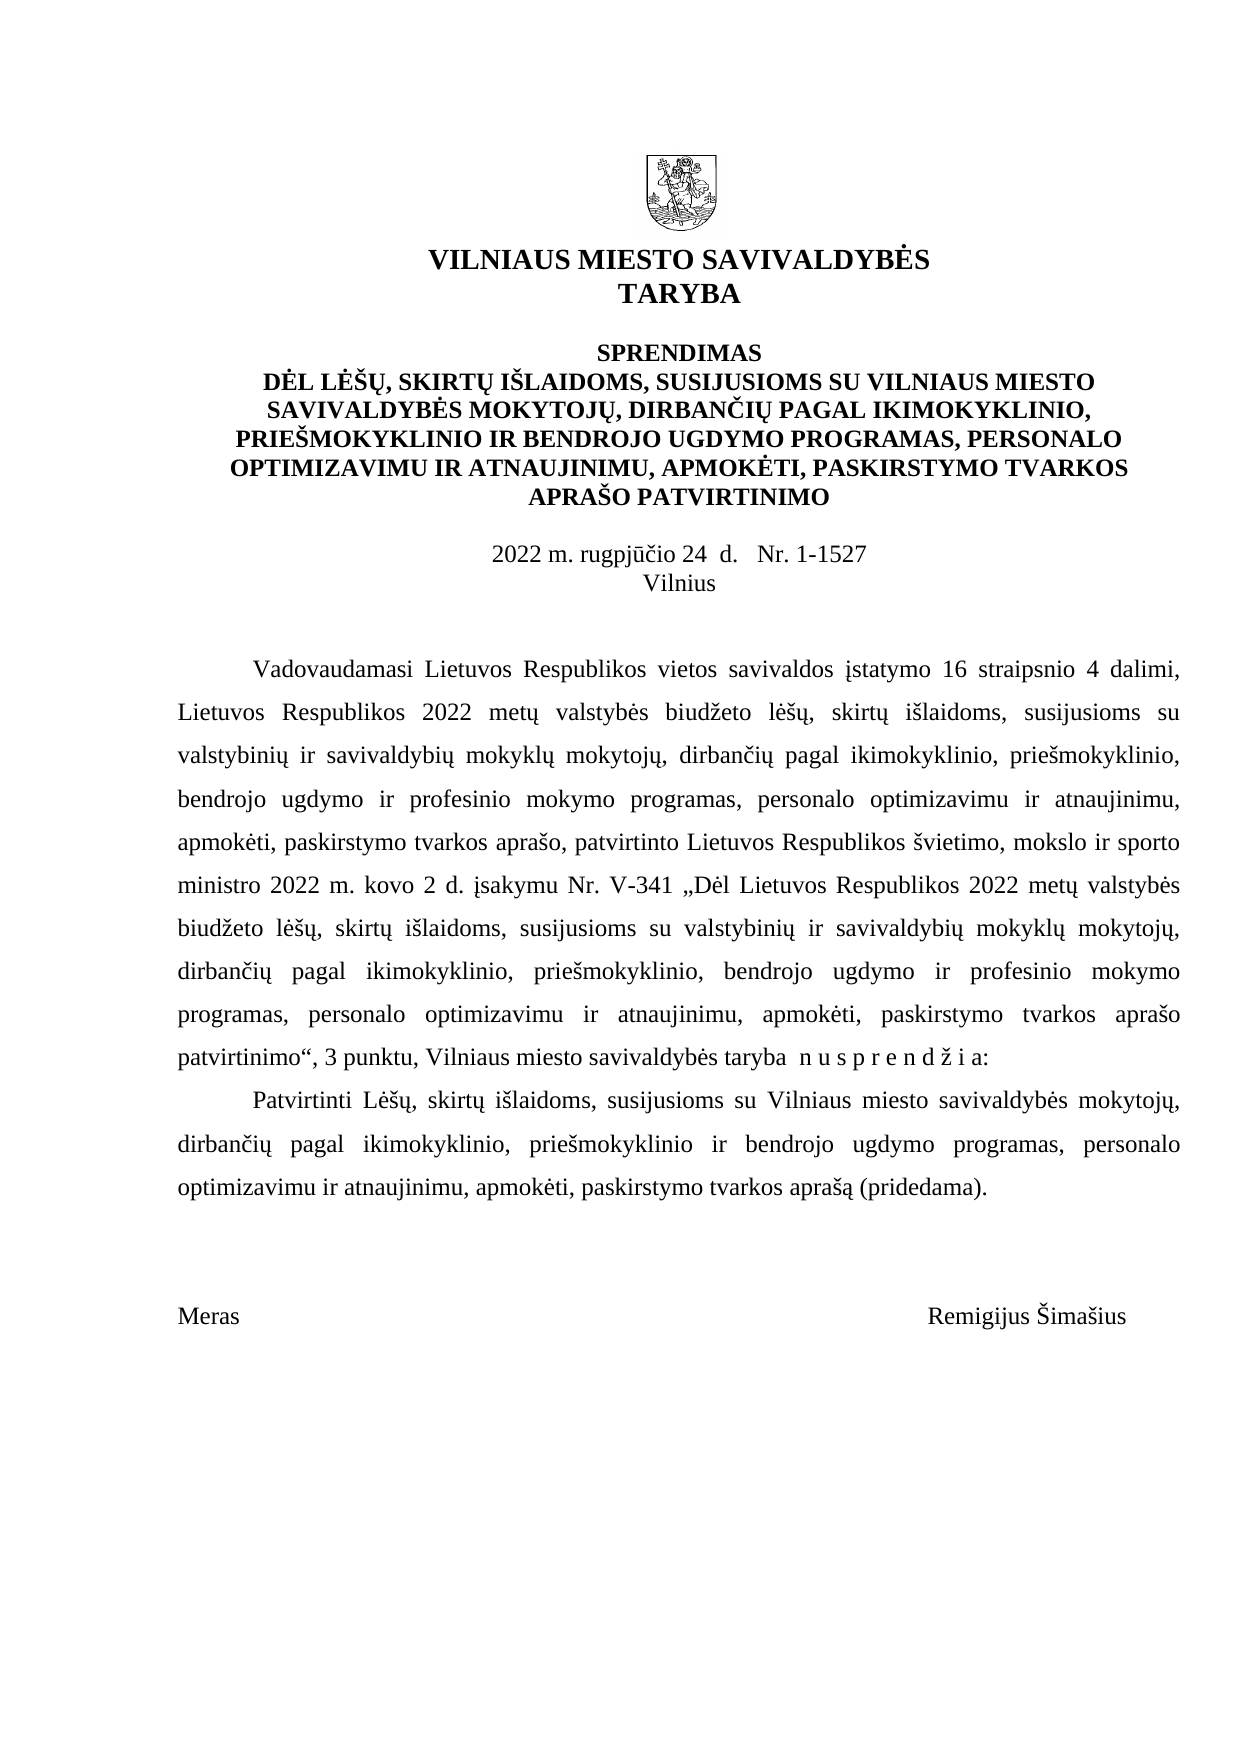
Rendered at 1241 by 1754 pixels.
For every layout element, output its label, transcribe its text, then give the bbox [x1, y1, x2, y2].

text Vadovaudamasi Lietuvos Respublikos vietos savivaldos įstatymo 16 straipsnio 4 dalimi, Lietuvos Respublikos 2022 metų valstybės biudžeto lėšų, skirtų išlaidoms, susijusioms su valstybinių ir savivaldybių mokyklų mokytojų, dirbančių pagal ikimokyklinio, priešmokyklinio, bendrojo ugdymo ir profesinio mokymo programas, personalo optimizavimu ir atnaujinimu, apmokėti, paskirstymo tvarkos aprašo, patvirtinto Lietuvos Respublikos švietimo, mokslo ir sporto ministro 2022 m. kovo 2 d. įsakymu Nr. V-341 „Dėl Lietuvos Respublikos 2022 metų valstybės biudžeto lėšų, skirtų išlaidoms, susijusioms su valstybinių ir savivaldybių mokyklų mokytojų, dirbančių pagal ikimokyklinio, priešmokyklinio, bendrojo ugdymo ir profesinio mokymo programas, personalo optimizavimu ir atnaujinimu, apmokėti, paskirstymo tvarkos aprašo patvirtinimo“, 3 punktu, Vilniaus miesto savivaldybės taryba n u s p r e n d ž i a: [177, 654, 1181, 1071]
text TARYBA [177, 276, 1181, 309]
text VILNIAUS MIESTO SAVIVALDYBĖS [177, 242, 1181, 276]
text DĖL LĖŠŲ, SKIRTŲ IŠLAIDOMS, SUSIJUSIOMS SU VILNIAUS MIESTO SAVIVALDYBĖS MOKYTOJŲ, DIRBANČIŲ PAGAL IKIMOKYKLINIO, PRIEŠMOKYKLINIO IR BENDROJO UGDYMO PROGRAMAS, PERSONALO OPTIMIZAVIMU IR ATNAUJINIMU, APMOKĖTI, PASKIRSTYMO TVARKOS APRAŠO PATVIRTINIMO [177, 367, 1181, 511]
text 2022 m. rugpjūčio 24 d. Nr. 1-1527 [177, 539, 1181, 568]
text SPRENDIMAS [177, 338, 1181, 367]
text Vilnius [177, 568, 1181, 597]
text Meras Remigijus Šimašius [177, 1301, 1181, 1330]
text Patvirtinti Lėšų, skirtų išlaidoms, susijusioms su Vilniaus miesto savivaldybės mokytojų, dirbančių pagal ikimokyklinio, priešmokyklinio ir bendrojo ugdymo programas, personalo optimizavimu ir atnaujinimu, apmokėti, paskirstymo tvarkos aprašą (pridedama). [177, 1086, 1181, 1201]
